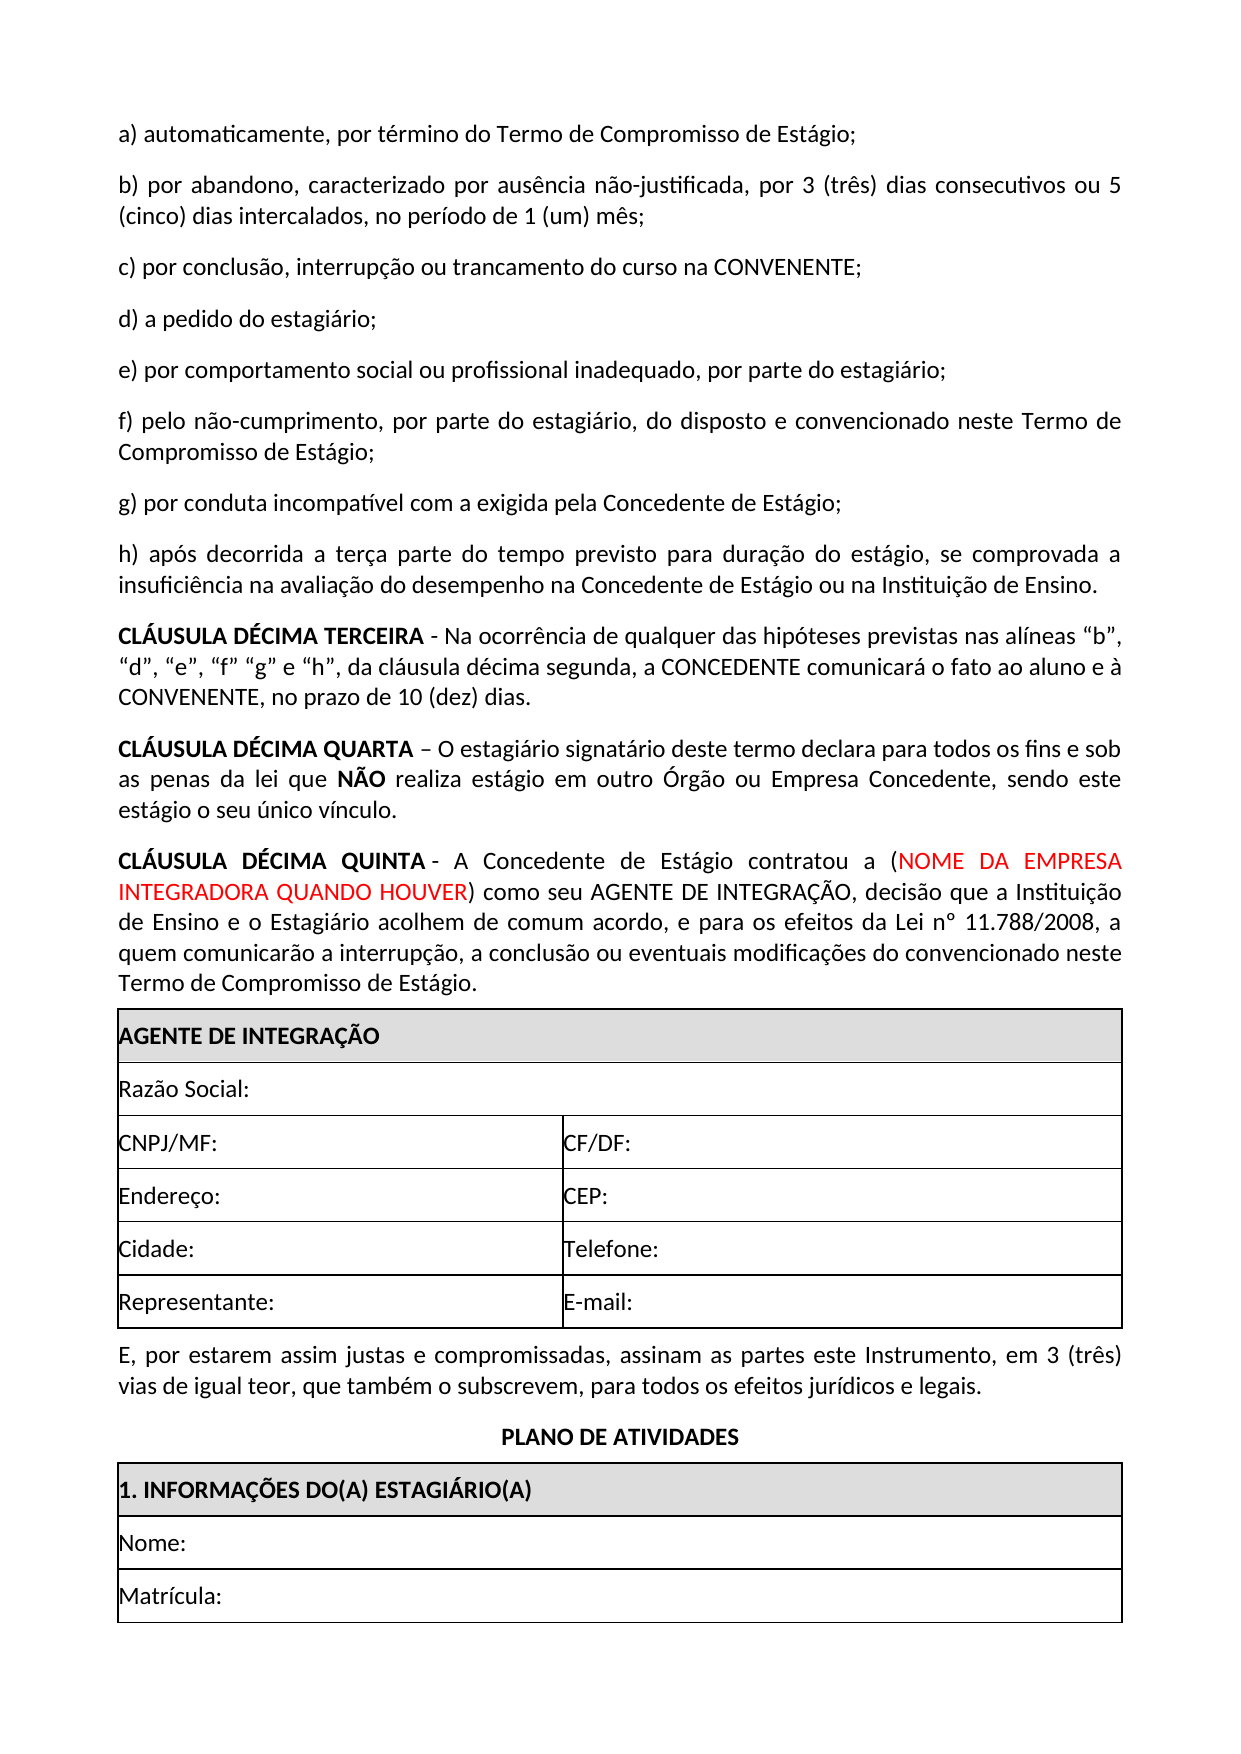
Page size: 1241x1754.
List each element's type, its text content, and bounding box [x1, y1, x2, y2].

text CLÁUSULA DÉCIMA QUINTA - A Concedente de Estágio contratou a (NOME DA EMPRESA INTEGRADORA QUANDO HOUVER) como seu AGENTE DE INTEGRAÇÃO, decisão que a Instituição de Ensino e o Estagiário acolhem de comum acordo, e para os efeitos da Lei nº 11.788/2008, a quem comunicarão a interrupção, a conclusão ou eventuais modificações do convencionado neste Termo de Compromisso de Estágio. [118, 845, 1122, 998]
table_cell E-mail: [564, 1276, 1121, 1327]
text h) após decorrida a terça parte do tempo previsto para duração do estágio, se comprovada a insuficiência na avaliação do desempenho na Concedente de Estágio ou na Instituição de Ensino. [118, 539, 1122, 600]
text d) a pedido do estagiário; [118, 303, 1122, 333]
table_cell Matrícula: [119, 1570, 1121, 1621]
table_cell Telefone: [564, 1222, 1121, 1274]
table_cell Endereço: [119, 1169, 562, 1221]
table_header AGENTE DE INTEGRAÇÃO [119, 1010, 1121, 1061]
table_cell Cidade: [119, 1222, 562, 1274]
text e) por comportamento social ou profissional inadequado, por parte do estagiário; [118, 354, 1122, 384]
table_cell Representante: [119, 1276, 562, 1327]
table_cell CNPJ/MF: [119, 1116, 562, 1168]
table_cell Razão Social: [119, 1063, 1121, 1114]
text CLÁUSULA DÉCIMA QUARTA – O estagiário signatário deste termo declara para todos os fins e sob as penas da lei que NÃO realiza estágio em outro Órgão ou Empresa Concedente, sendo este estágio o seu único vínculo. [118, 733, 1122, 824]
text PLANO DE ATIVIDADES [118, 1421, 1122, 1452]
text f) pelo não-cumprimento, por parte do estagiário, do disposto e convencionado neste Termo de Compromisso de Estágio; [118, 405, 1122, 466]
text c) por conclusão, interrupção ou trancamento do curso na CONVENENTE; [118, 251, 1122, 282]
table_cell CEP: [564, 1169, 1121, 1221]
text a) automaticamente, por término do Termo de Compromisso de Estágio; [118, 118, 1122, 149]
table_cell Nome: [119, 1517, 1121, 1568]
text g) por conduta incompatível com a exigida pela Concedente de Estágio; [118, 487, 1122, 518]
table_header 1. INFORMAÇÕES DO(A) ESTAGIÁRIO(A) [119, 1464, 1121, 1515]
table_cell CF/DF: [564, 1116, 1121, 1168]
text E, por estarem assim justas e compromissadas, assinam as partes este Instrumento, em 3 (três) vias de igual teor, que também o subscrevem, para todos os efeitos jurídicos e legais. [118, 1339, 1122, 1400]
text CLÁUSULA DÉCIMA TERCEIRA - Na ocorrência de qualquer das hipóteses previstas nas alíneas “b”, “d”, “e”, “f” “g” e “h”, da cláusula décima segunda, a CONCEDENTE comunicará o fato ao aluno e à CONVENENTE, no prazo de 10 (dez) dias. [118, 621, 1122, 712]
text b) por abandono, caracterizado por ausência não-justificada, por 3 (três) dias consecutivos ou 5 (cinco) dias intercalados, no período de 1 (um) mês; [118, 169, 1122, 231]
